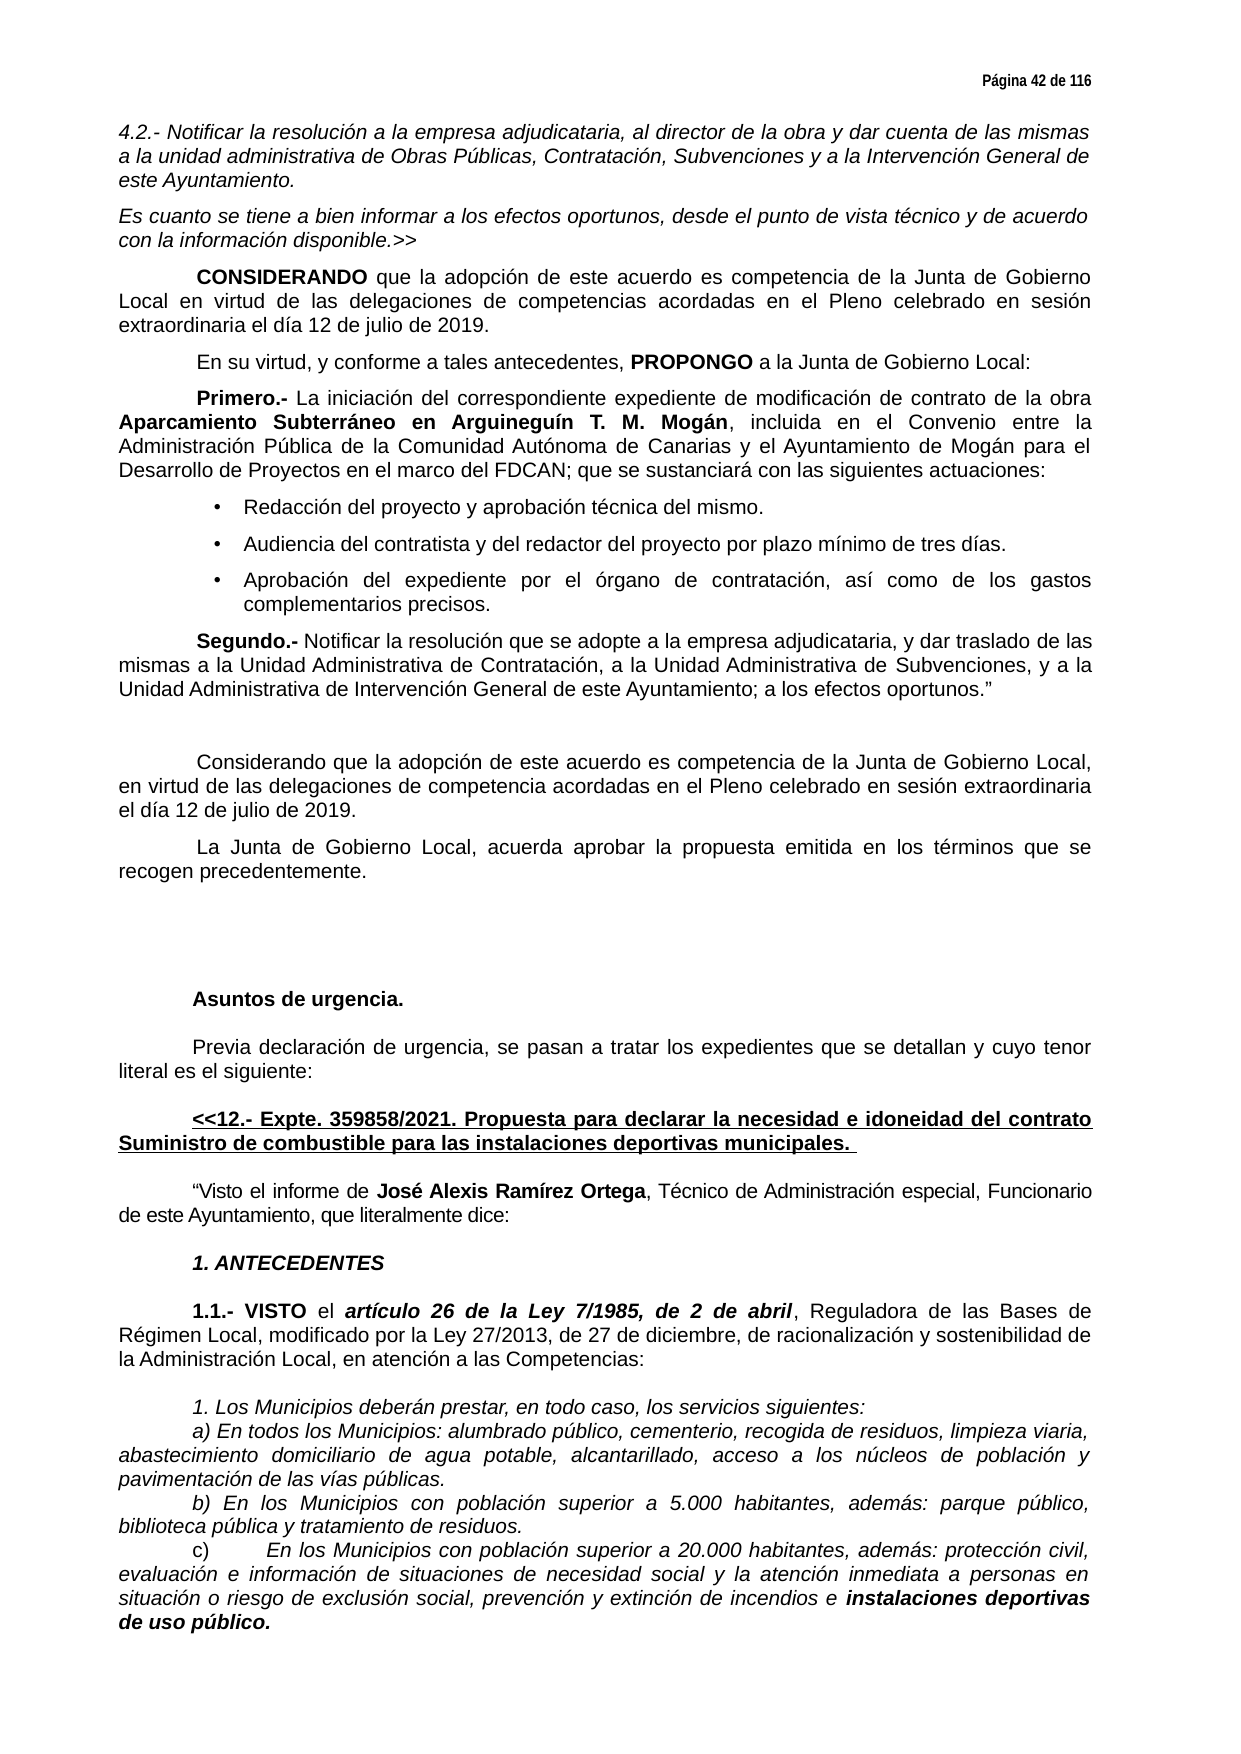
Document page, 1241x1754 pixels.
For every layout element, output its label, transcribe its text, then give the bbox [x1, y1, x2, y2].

text 1. ANTECEDENTES [118, 1251, 1092, 1275]
text Primero.- La iniciación del correspondiente expediente de modificación de contrato de la obra Aparcamiento Subterráneo en Arguineguín T. M. Mogán, incluida en el Convenio entre la Administración Pública de la Comunidad Autónoma de Canarias y el Ayuntamiento de Mogán para el Desarrollo de Proyectos en el marco del FDCAN; que se sustanciará con las siguientes actuaciones: [118, 386, 1092, 482]
list Aprobación del expediente por el órgano de contratación, así como de los gastos complementarios precisos. [214, 568, 1092, 616]
list Audiencia del contratista y del redactor del proyecto por plazo mínimo de tres días. [214, 531, 1092, 556]
text <<12.- Expte. 359858/2021. Propuesta para declarar la necesidad e idoneidad del contrato Suministro de combustible para las instalaciones deportivas municipales. [118, 1107, 1092, 1155]
text En su virtud, y conforme a tales antecedentes, PROPONGO a la Junta de Gobierno Local: [118, 349, 1092, 374]
text a) En todos los Municipios: alumbrado público, cementerio, recogida de residuos, limpieza viaria, abastecimiento domiciliario de agua potable, alcantarillado, acceso a los núcleos de población y pavimentación de las vías públicas. [118, 1418, 1092, 1490]
text Asuntos de urgencia. [118, 987, 1092, 1011]
text Considerando que la adopción de este acuerdo es competencia de la Junta de Gobierno Local, en virtud de las delegaciones de competencia acordadas en el Pleno celebrado en sesión extraordinaria el día 12 de julio de 2019. [118, 750, 1092, 822]
list Redacción del proyecto y aprobación técnica del mismo. [214, 495, 1092, 519]
text b) En los Municipios con población superior a 5.000 habitantes, además: parque público, biblioteca pública y tratamiento de residuos. [118, 1490, 1092, 1538]
text 4.2.- Notificar la resolución a la empresa adjudicataria, al director de la obra y dar cuenta de las mismas a la unidad administrativa de Obras Públicas, Contratación, Subvenciones y a la Intervención General de este Ayuntamiento. [118, 120, 1092, 192]
text 1.1.- VISTO el artículo 26 de la Ley 7/1985, de 2 de abril, Reguladora de las Bases de Régimen Local, modificado por la Ley 27/2013, de 27 de diciembre, de racionalización y sostenibilidad de la Administración Local, en atención a las Competencias: [118, 1299, 1092, 1371]
text “Visto el informe de José Alexis Ramírez Ortega, Técnico de Administración especial, Funcionario de este Ayuntamiento, que literalmente dice: [118, 1179, 1092, 1227]
text CONSIDERANDO que la adopción de este acuerdo es competencia de la Junta de Gobierno Local en virtud de las delegaciones de competencias acordadas en el Pleno celebrado en sesión extraordinaria el día 12 de julio de 2019. [118, 265, 1092, 337]
text Previa declaración de urgencia, se pasan a tratar los expedientes que se detallan y cuyo tenor literal es el siguiente: [118, 1035, 1092, 1083]
text La Junta de Gobierno Local, acuerda aprobar la propuesta emitida en los términos que se recogen precedentemente. [118, 835, 1092, 883]
text Segundo.- Notificar la resolución que se adopte a la empresa adjudicataria, y dar traslado de las mismas a la Unidad Administrativa de Contratación, a la Unidad Administrativa de Subvenciones, y a la Unidad Administrativa de Intervención General de este Ayuntamiento; a los efectos oportunos.” [118, 629, 1092, 701]
text 1. Los Municipios deberán prestar, en todo caso, los servicios siguientes: [118, 1394, 1092, 1418]
text Es cuanto se tiene a bien informar a los efectos oportunos, desde el punto de vista técnico y de acuerdo con la información disponible.>> [118, 204, 1092, 252]
list En los Municipios con población superior a 20.000 habitantes, además: protección civil, evaluación e información de situaciones de necesidad social y la atención inmediata a personas en situación o riesgo de exclusión social, prevención y extinción de incendios e instalaciones deportivas de uso público. [118, 1538, 1092, 1634]
